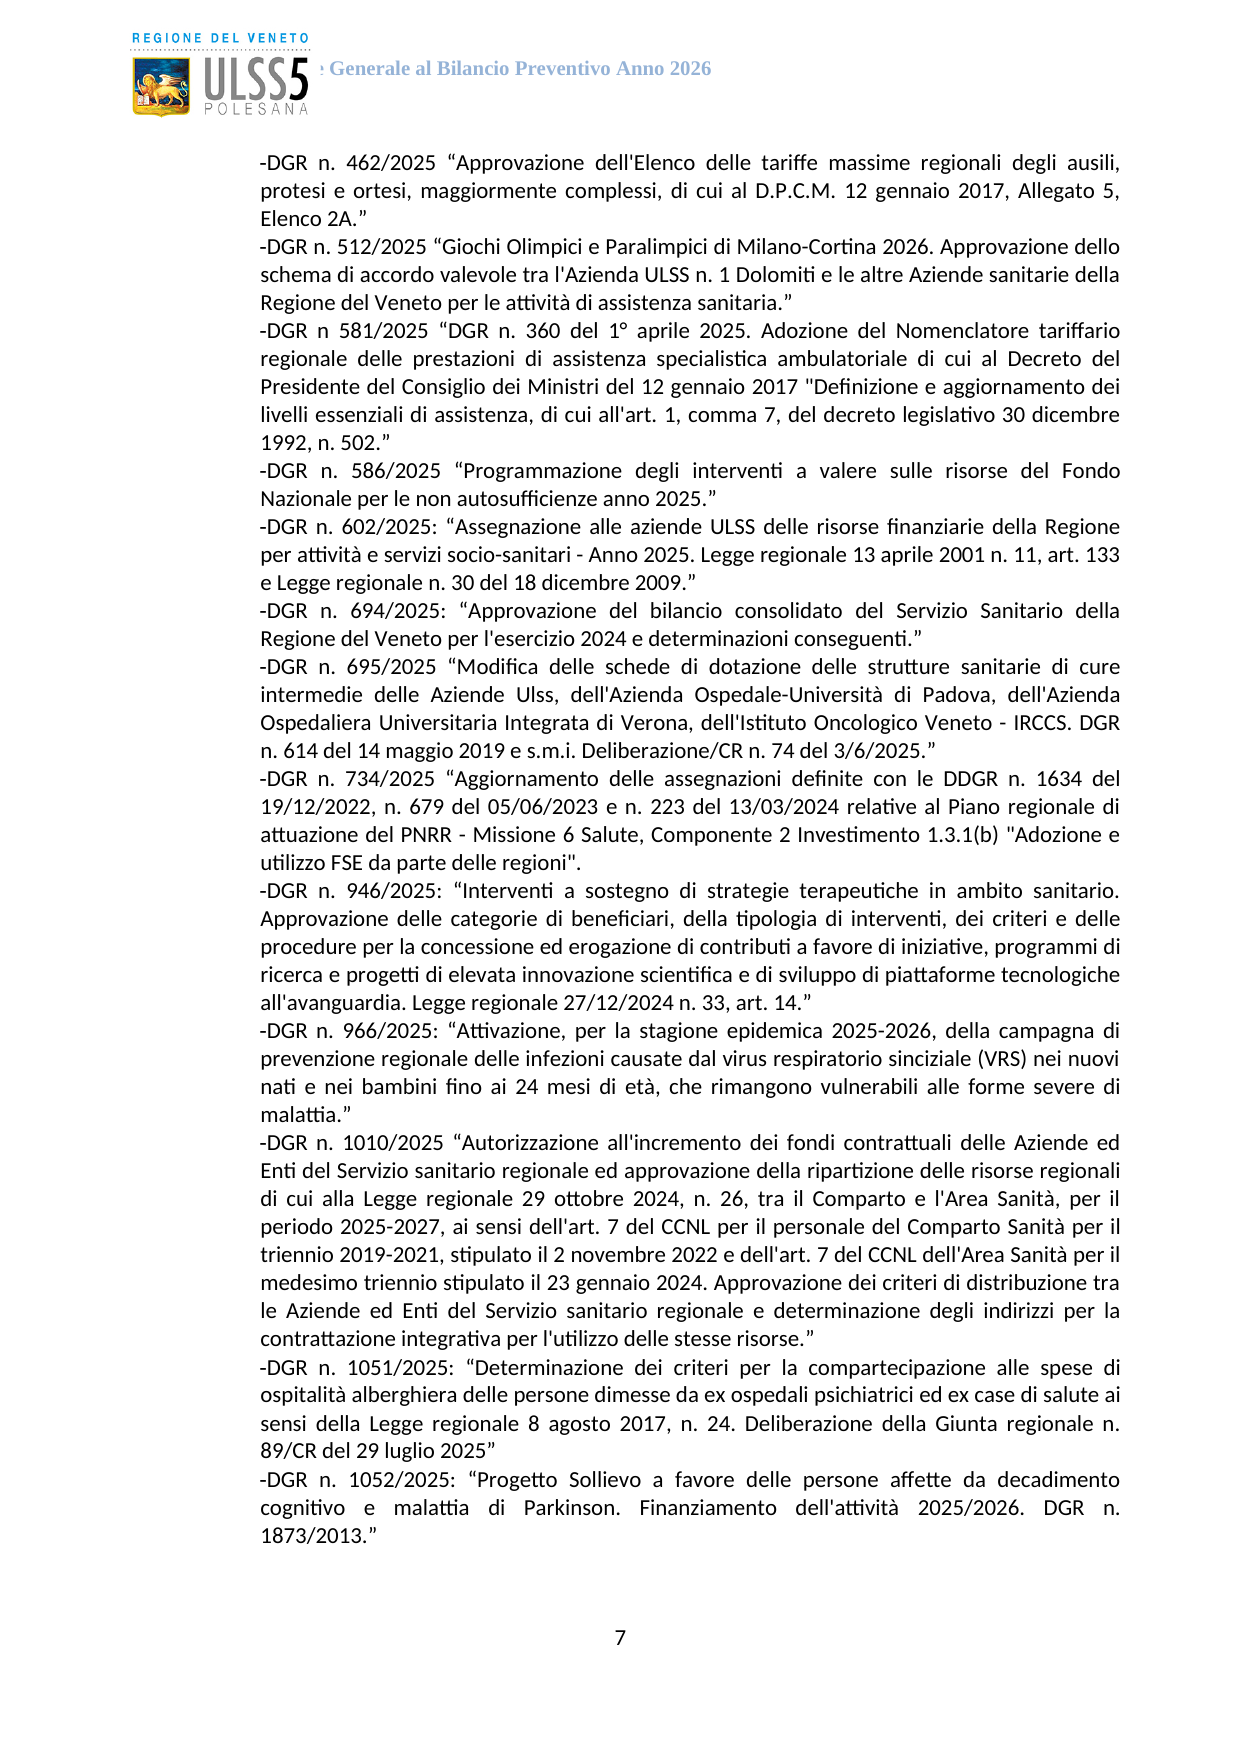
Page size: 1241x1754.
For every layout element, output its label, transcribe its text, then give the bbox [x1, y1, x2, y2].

list DGR n. 1010/2025 “Autorizzazione all'incremento dei fondi contrattuali delle Aziende ed Enti del Servizio sanitario regionale ed approvazione della ripartizione delle risorse regionali di cui alla Legge regionale 29 ottobre 2024, n. 26, tra il Comparto e l'Area Sanità, per il periodo 2025-2027, ai sensi dell'art. 7 del CCNL per il personale del Comparto Sanità per il triennio 2019-2021, stipulato il 2 novembre 2022 e dell'art. 7 del CCNL dell'Area Sanità per il medesimo triennio stipulato il 23 gennaio 2024. Approvazione dei criteri di distribuzione tra le Aziende ed Enti del Servizio sanitario regionale e determinazione degli indirizzi per la contrattazione integrativa per l'utilizzo delle stesse risorse.” [147, 1128, 1122, 1353]
list DGR n. 1052/2025: “Progetto Sollievo a favore delle persone affette da decadimento cognitivo e malattia di Parkinson. Finanziamento dell'attività 2025/2026. DGR n. 1873/2013.” [147, 1465, 1122, 1549]
list DGR n. 695/2025 “Modifica delle schede di dotazione delle strutture sanitarie di cure intermedie delle Aziende Ulss, dell'Azienda Ospedale-Università di Padova, dell'Azienda Ospedaliera Universitaria Integrata di Verona, dell'Istituto Oncologico Veneto - IRCCS. DGR n. 614 del 14 maggio 2019 e s.m.i. Deliberazione/CR n. 74 del 3/6/2025.” [147, 652, 1122, 764]
list DGR n. 734/2025 “Aggiornamento delle assegnazioni definite con le DDGR n. 1634 del 19/12/2022, n. 679 del 05/06/2023 e n. 223 del 13/03/2024 relative al Piano regionale di attuazione del PNRR - Missione 6 Salute, Componente 2 Investimento 1.3.1(b) "Adozione e utilizzo FSE da parte delle regioni". [147, 764, 1122, 876]
list DGR n. 462/2025 “Approvazione dell'Elenco delle tariffe massime regionali degli ausili, protesi e ortesi, maggiormente complessi, di cui al D.P.C.M. 12 gennaio 2017, Allegato 5, Elenco 2A.” [147, 148, 1122, 232]
list DGR n. 512/2025 “Giochi Olimpici e Paralimpici di Milano-Cortina 2026. Approvazione dello schema di accordo valevole tra l'Azienda ULSS n. 1 Dolomiti e le altre Aziende sanitarie della Regione del Veneto per le attività di assistenza sanitaria.” [147, 232, 1122, 316]
list DGR n. 586/2025 “Programmazione degli interventi a valere sulle risorse del Fondo Nazionale per le non autosufficienze anno 2025.” [147, 456, 1122, 512]
list DGR n. 946/2025: “Interventi a sostegno di strategie terapeutiche in ambito sanitario. Approvazione delle categorie di beneficiari, della tipologia di interventi, dei criteri e delle procedure per la concessione ed erogazione di contributi a favore di iniziative, programmi di ricerca e progetti di elevata innovazione scientifica e di sviluppo di piattaforme tecnologiche all'avanguardia. Legge regionale 27/12/2024 n. 33, art. 14.” [147, 876, 1122, 1016]
list DGR n. 602/2025: “Assegnazione alle aziende ULSS delle risorse finanziarie della Regione per attività e servizi socio-sanitari - Anno 2025. Legge regionale 13 aprile 2001 n. 11, art. 133 e Legge regionale n. 30 del 18 dicembre 2009.” [147, 512, 1122, 596]
list DGR n. 966/2025: “Attivazione, per la stagione epidemica 2025-2026, della campagna di prevenzione regionale delle infezioni causate dal virus respiratorio sinciziale (VRS) nei nuovi nati e nei bambini fino ai 24 mesi di età, che rimangono vulnerabili alle forme severe di malattia.” [147, 1016, 1122, 1128]
list DGR n. 694/2025: “Approvazione del bilancio consolidato del Servizio Sanitario della Regione del Veneto per l'esercizio 2024 e determinazioni conseguenti.” [147, 596, 1122, 652]
list DGR n 581/2025 “DGR n. 360 del 1° aprile 2025. Adozione del Nomenclatore tariffario regionale delle prestazioni di assistenza specialistica ambulatoriale di cui al Decreto del Presidente del Consiglio dei Ministri del 12 gennaio 2017 "Definizione e aggiornamento dei livelli essenziali di assistenza, di cui all'art. 1, comma 7, del decreto legislativo 30 dicembre 1992, n. 502.” [147, 316, 1122, 456]
list DGR n. 1051/2025: “Determinazione dei criteri per la compartecipazione alle spese di ospitalità alberghiera delle persone dimesse da ex ospedali psichiatrici ed ex case di salute ai sensi della Legge regionale 8 agosto 2017, n. 24. Deliberazione della Giunta regionale n. 89/CR del 29 luglio 2025” [147, 1353, 1122, 1465]
